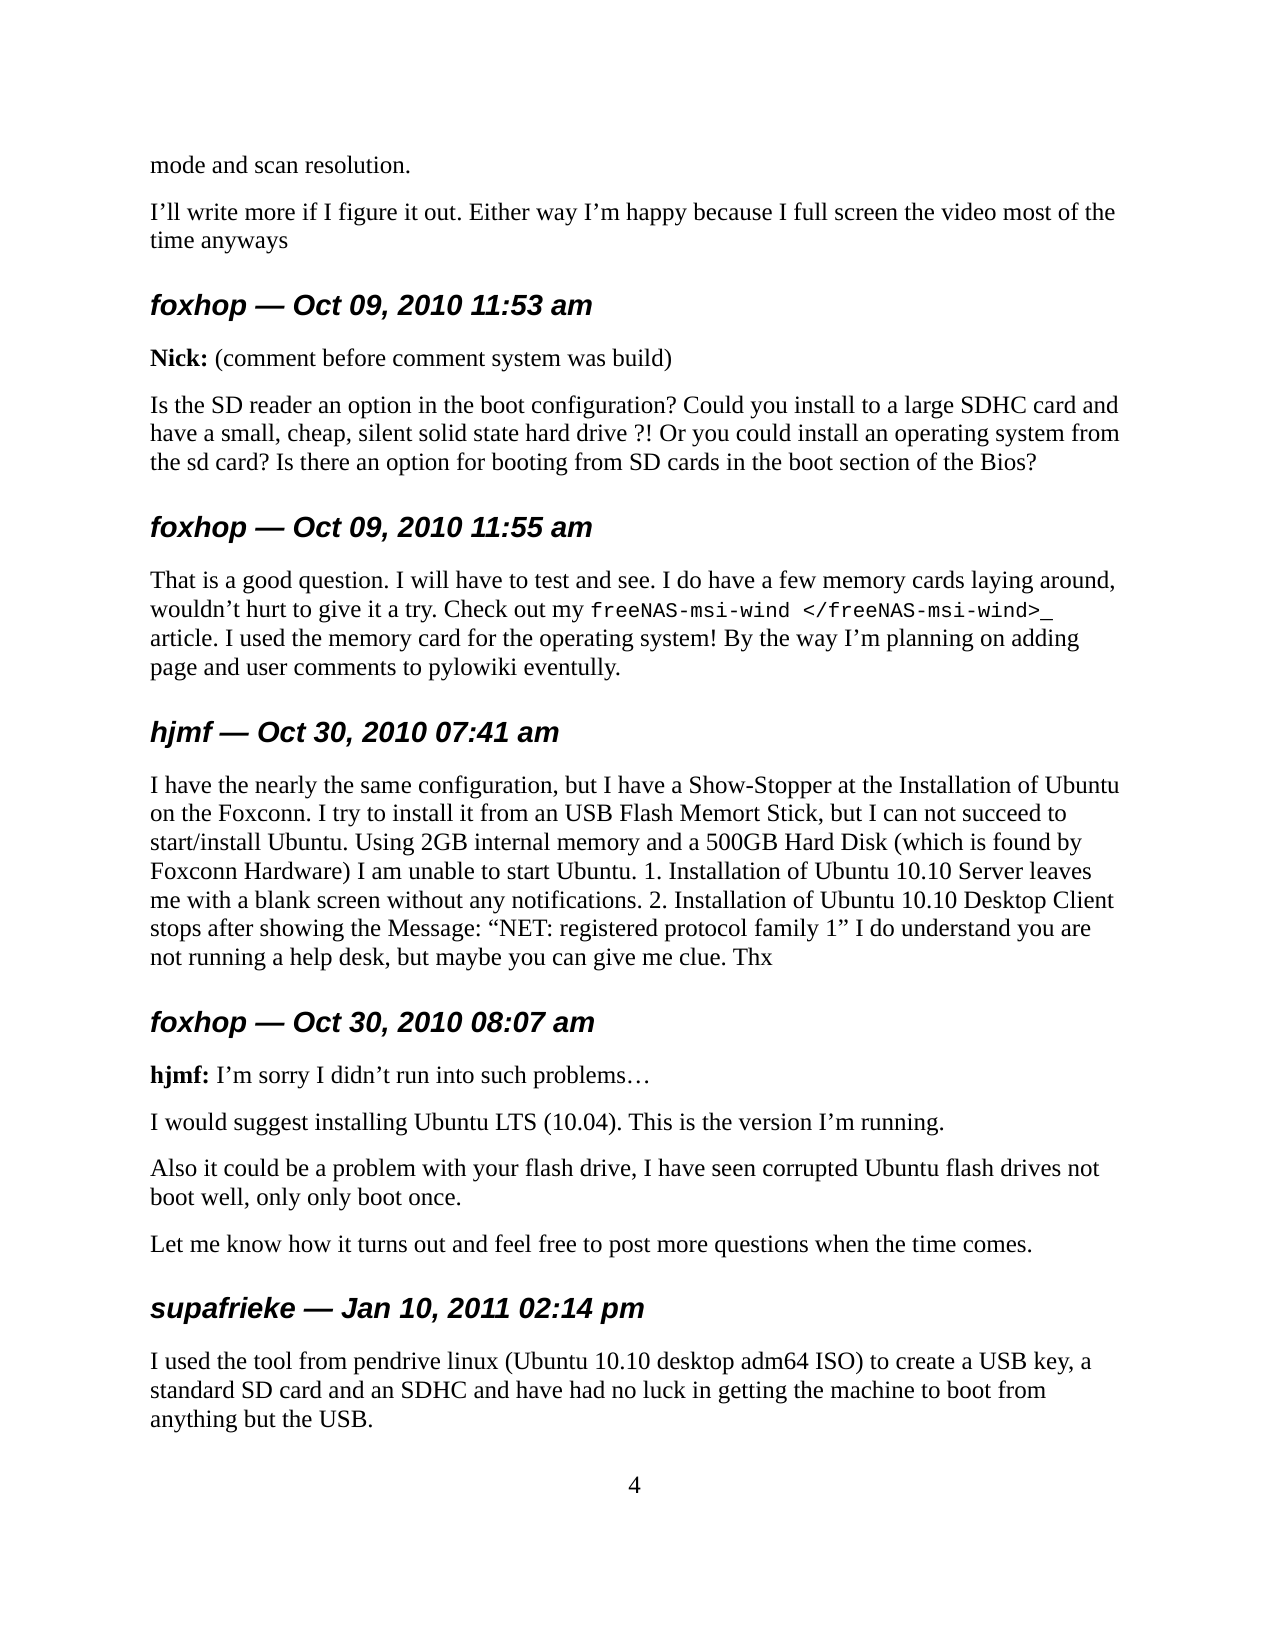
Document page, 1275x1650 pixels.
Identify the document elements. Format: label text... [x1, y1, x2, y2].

text hjmf: I’m sorry I didn’t run into such problems… [150, 1060, 1125, 1089]
text I’ll write more if I figure it out. Either way I’m happy because I full screen the video most of the time anyways [150, 197, 1125, 254]
text That is a good question. I will have to test and see. I do have a few memory cards laying around, wouldn’t hurt to give it a try. Check out my freeNAS-msi-wind </freeNAS-msi-wind>_ article. I used the memory card for the operating system! By the way I’m planning on adding page and user comments to pylowiki eventully. [150, 565, 1125, 681]
text mode and scan resolution. [150, 150, 1125, 179]
text Is the SD reader an option in the boot configuration? Could you install to a large SDHC card and have a small, cheap, silent solid state hard drive ?! Or you could install an operating system from the sd card? Is there an option for booting from SD cards in the boot section of the Bios? [150, 390, 1125, 476]
text I used the tool from pendrive linux (Ubuntu 10.10 desktop adm64 ISO) to create a USB key, a standard SD card and an SDHC and have had no luck in getting the machine to boot from anything but the USB. [150, 1346, 1125, 1433]
subtitle foxhop — Oct 30, 2010 08:07 am [150, 1005, 1125, 1038]
subtitle foxhop — Oct 09, 2010 11:55 am [150, 510, 1125, 543]
text Also it could be a problem with your flash drive, I have seen corrupted Ubuntu flash drives not boot well, only only boot once. [150, 1153, 1125, 1211]
subtitle supafrieke — Jan 10, 2011 02:14 pm [150, 1291, 1125, 1325]
text Let me know how it turns out and feel free to post more questions when the time comes. [150, 1229, 1125, 1257]
text I have the nearly the same configuration, but I have a Show-Stopper at the Installation of Ubuntu on the Foxconn. I try to install it from an USB Flash Memort Stick, but I can not succeed to start/install Ubuntu. Using 2GB internal memory and a 500GB Hard Disk (which is found by Foxconn Hardware) I am unable to start Ubuntu. 1. Installation of Ubuntu 10.10 Server leaves me with a blank screen without any notifications. 2. Installation of Ubuntu 10.10 Desktop Client stops after showing the Message: “NET: registered protocol family 1” I do understand you are not running a help desk, but maybe you can give me clue. Thx [150, 770, 1125, 971]
subtitle foxhop — Oct 09, 2010 11:53 am [150, 288, 1125, 322]
text I would suggest installing Ubuntu LTS (10.04). This is the version I’m running. [150, 1107, 1125, 1135]
subtitle hjmf — Oct 30, 2010 07:41 am [150, 715, 1125, 748]
text Nick: (comment before comment system was build) [150, 343, 1125, 372]
